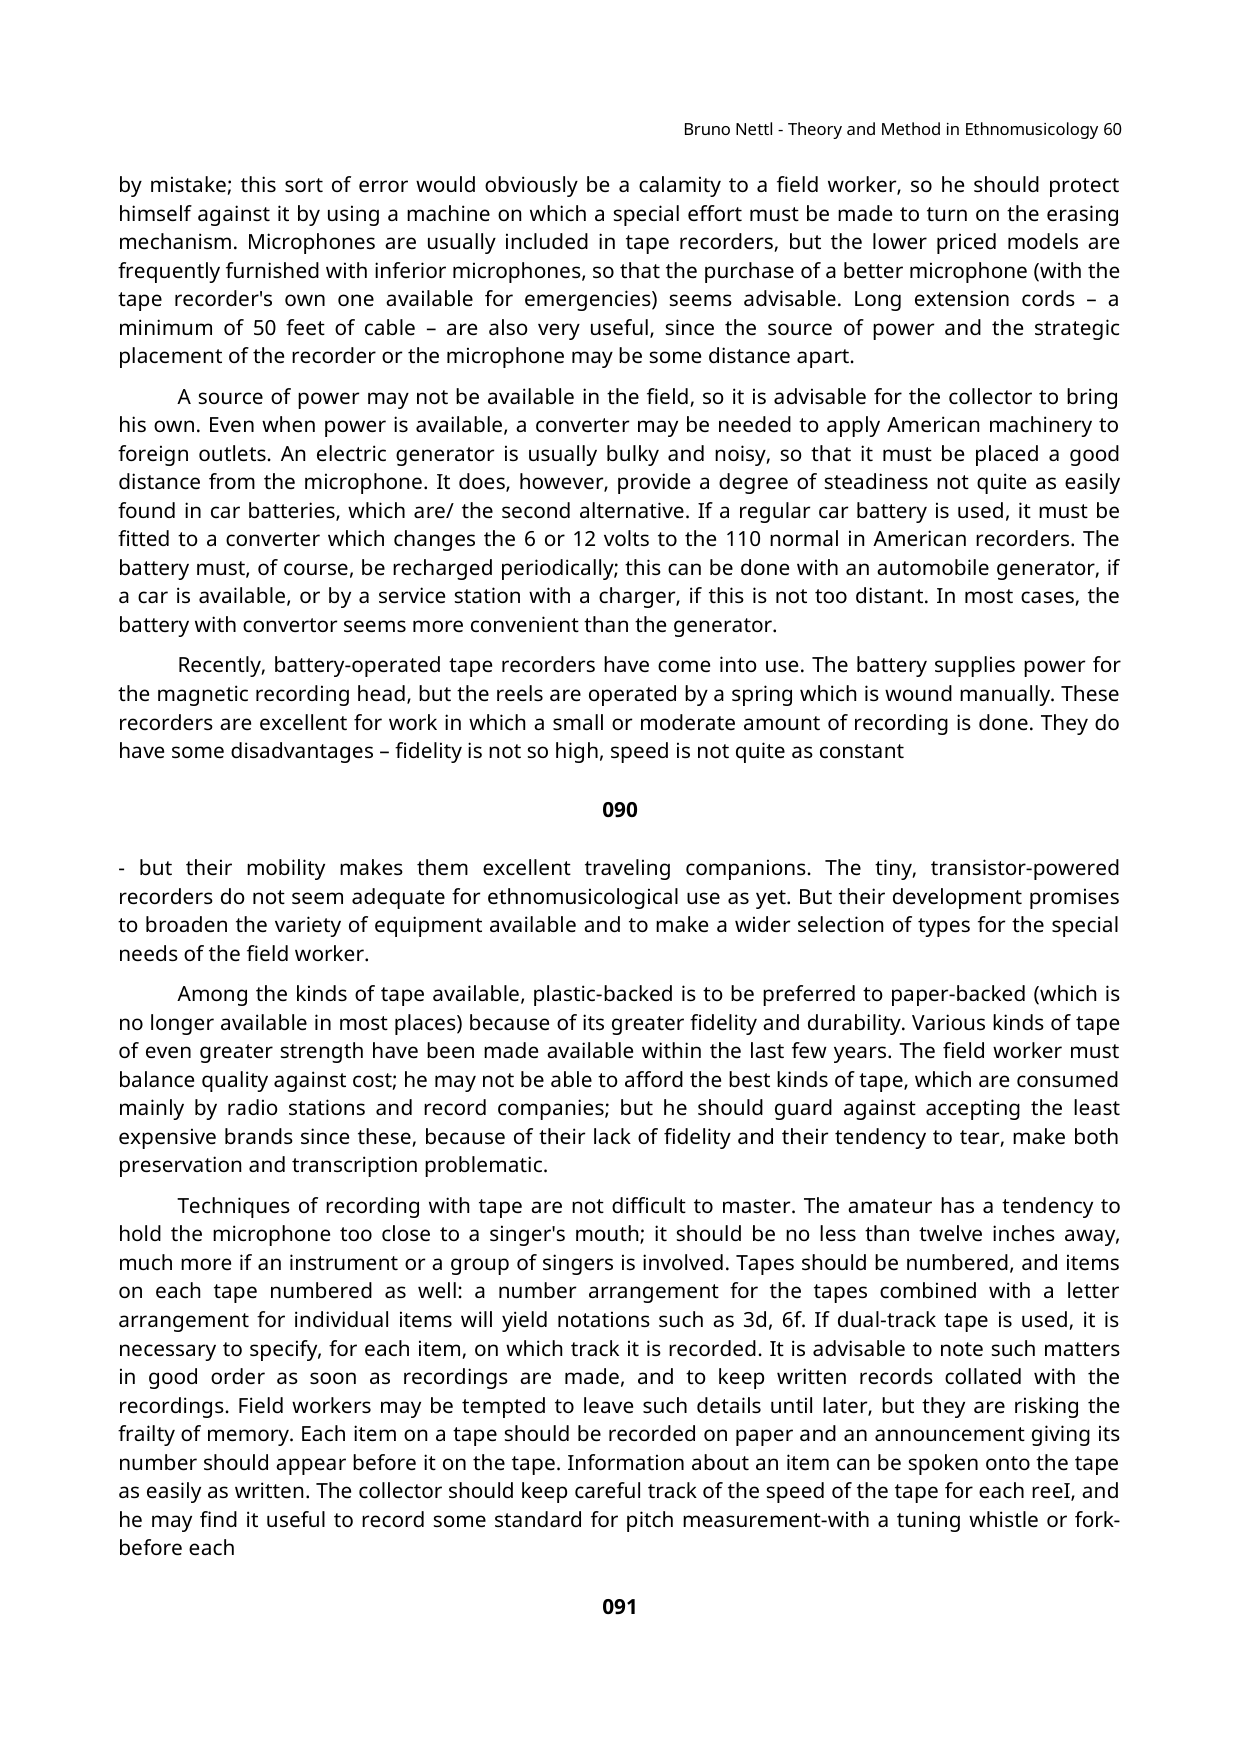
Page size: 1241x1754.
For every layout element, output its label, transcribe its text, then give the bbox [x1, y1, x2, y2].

text Recently, battery-operated tape recorders have come into use. The battery supplies power for the magnetic recording head, but the reels are operated by a spring which is wound manually. These recorders are excellent for work in which a small or moderate amount of recording is done. They do have some disadvantages – fidelity is not so high, speed is not quite as constant [118, 650, 1122, 764]
text 091 [118, 1592, 1122, 1620]
text by mistake; this sort of error would obviously be a calamity to a field worker, so he should protect himself against it by using a machine on which a special effort must be made to turn on the erasing mechanism. Microphones are usually included in tape recorders, but the lower priced models are frequently furnished with inferior microphones, so that the purchase of a better microphone (with the tape recorder's own one available for emergencies) seems advisable. Long extension cords – a minimum of 50 feet of cable – are also very useful, since the source of power and the strategic placement of the recorder or the microphone may be some distance apart. [118, 170, 1122, 370]
text Among the kinds of tape available, plastic-backed is to be preferred to paper-backed (which is no longer available in most places) because of its greater fidelity and durability. Various kinds of tape of even greater strength have been made available within the last few years. The field worker must balance quality against cost; he may not be able to afford the best kinds of tape, which are consumed mainly by radio stations and record companies; but he should guard against accepting the least expensive brands since these, because of their lack of fidelity and their tendency to tear, make both preservation and transcription problematic. [118, 979, 1122, 1179]
text A source of power may not be available in the field, so it is advisable for the collector to bring his own. Even when power is available, a converter may be needed to apply American machinery to foreign outlets. An electric generator is usually bulky and noisy, so that it must be placed a good distance from the microphone. It does, however, provide a degree of steadiness not quite as easily found in car batteries, which are/ the second alternative. If a regular car battery is used, it must be fitted to a converter which changes the 6 or 12 volts to the 110 normal in American recorders. The battery must, of course, be recharged periodically; this can be done with an automobile generator, if a car is available, or by a service station with a charger, if this is not too distant. In most cases, the battery with convertor seems more convenient than the generator. [118, 382, 1122, 638]
text Techniques of recording with tape are not difficult to master. The amateur has a tendency to hold the microphone too close to a singer's mouth; it should be no less than twelve inches away, much more if an instrument or a group of singers is involved. Tapes should be numbered, and items on each tape numbered as well: a number arrangement for the tapes combined with a letter arrangement for individual items will yield notations such as 3d, 6f. If dual-track tape is used, it is necessary to specify, for each item, on which track it is recorded. It is advisable to note such matters in good order as soon as recordings are made, and to keep written records collated with the recordings. Field workers may be tempted to leave such details until later, but they are risking the frailty of memory. Each item on a tape should be recorded on paper and an announcement giving its number should appear before it on the tape. Information about an item can be spoken onto the tape as easily as written. The collector should keep careful track of the speed of the tape for each reeI, and he may find it useful to record some standard for pitch measurement-with a tuning whistle or fork-before each [118, 1191, 1122, 1562]
text - but their mobility makes them excellent traveling companions. The tiny, transistor-powered recorders do not seem adequate for ethnomusicological use as yet. But their development promises to broaden the variety of equipment available and to make a wider selection of types for the special needs of the field worker. [118, 853, 1122, 967]
text 090 [118, 794, 1122, 823]
